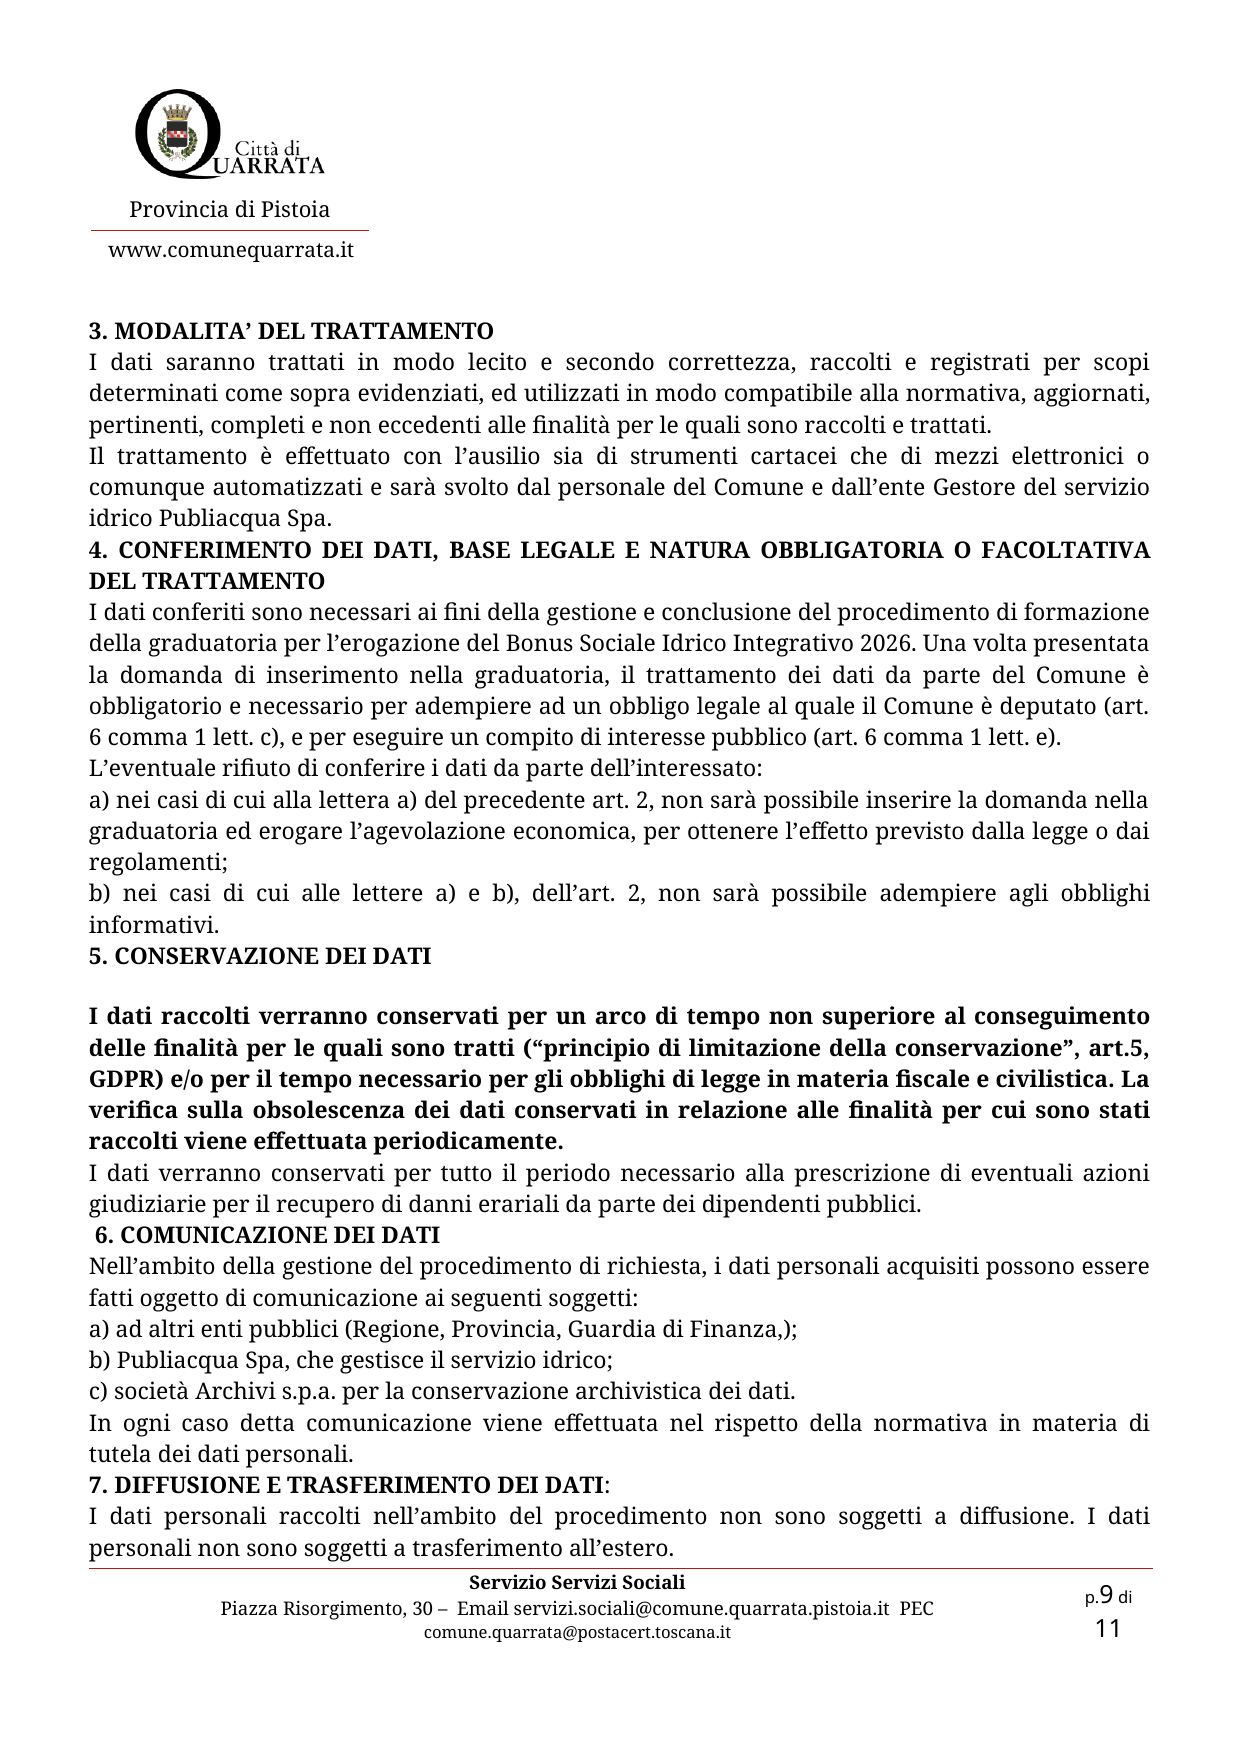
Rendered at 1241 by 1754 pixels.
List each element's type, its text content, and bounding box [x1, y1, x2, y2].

text Il trattamento è effettuato con l’ausilio sia di strumenti cartacei che di mezzi elettronici o comunque automatizzati e sarà svolto dal personale del Comune e dall’ente Gestore del servizio idrico Publiacqua Spa. [89, 440, 1152, 534]
text c) società Archivi s.p.a. per la conservazione archivistica dei dati. [89, 1375, 1152, 1407]
picture [135, 89, 325, 179]
text 5. CONSERVAZIONE DEI DATI [89, 940, 1152, 971]
text 3. MODALITA’ DEL TRATTAMENTO [89, 315, 1152, 346]
text 4. CONFERIMENTO DEI DATI, BASE LEGALE E NATURA OBBLIGATORIA O FACOLTATIVA DEL TRATTAMENTO [89, 534, 1152, 596]
text I dati raccolti verranno conservati per un arco di tempo non superiore al conseguimento delle finalità per le quali sono tratti (“principio di limitazione della conservazione”, art.5, GDPR) e/o per il tempo necessario per gli obblighi di legge in materia fiscale e civilistica. La verifica sulla obsolescenza dei dati conservati in relazione alle finalità per cui sono stati raccolti viene effettuata periodicamente. [89, 1000, 1152, 1157]
text Nell’ambito della gestione del procedimento di richiesta, i dati personali acquisiti possono essere fatti oggetto di comunicazione ai seguenti soggetti: [89, 1250, 1152, 1313]
text I dati personali raccolti nell’ambito del procedimento non sono soggetti a diffusione. I dati personali non sono soggetti a trasferimento all’estero. [89, 1500, 1152, 1563]
text b) Publiacqua Spa, che gestisce il servizio idrico; [89, 1344, 1152, 1375]
text L’eventuale rifiuto di conferire i dati da parte dell’interessato: [89, 752, 1152, 784]
text a) nei casi di cui alla lettera a) del precedente art. 2, non sarà possibile inserire la domanda nella graduatoria ed erogare l’agevolazione economica, per ottenere l’effetto previsto dalla legge o dai regolamenti; [89, 784, 1152, 877]
text 6. COMUNICAZIONE DEI DATI [89, 1219, 1152, 1250]
text I dati verranno conservati per tutto il periodo necessario alla prescrizione di eventuali azioni giudiziarie per il recupero di danni erariali da parte dei dipendenti pubblici. [89, 1157, 1152, 1219]
text In ogni caso detta comunicazione viene effettuata nel rispetto della normativa in materia di tutela dei dati personali. [89, 1407, 1152, 1469]
text I dati saranno trattati in modo lecito e secondo correttezza, raccolti e registrati per scopi determinati come sopra evidenziati, ed utilizzati in modo compatibile alla normativa, aggiornati, pertinenti, completi e non eccedenti alle finalità per le quali sono raccolti e trattati. [89, 346, 1152, 440]
text I dati conferiti sono necessari ai fini della gestione e conclusione del procedimento di formazione della graduatoria per l’erogazione del Bonus Sociale Idrico Integrativo 2026. Una volta presentata la domanda di inserimento nella graduatoria, il trattamento dei dati da parte del Comune è obbligatorio e necessario per adempiere ad un obbligo legale al quale il Comune è deputato (art. 6 comma 1 lett. c), e per eseguire un compito di interesse pubblico (art. 6 comma 1 lett. e). [89, 596, 1152, 752]
text b) nei casi di cui alle lettere a) e b), dell’art. 2, non sarà possibile adempiere agli obblighi informativi. [89, 877, 1152, 940]
text a) ad altri enti pubblici (Regione, Provincia, Guardia di Finanza,); [89, 1313, 1152, 1344]
text 7. DIFFUSIONE E TRASFERIMENTO DEI DATI: [89, 1469, 1152, 1500]
